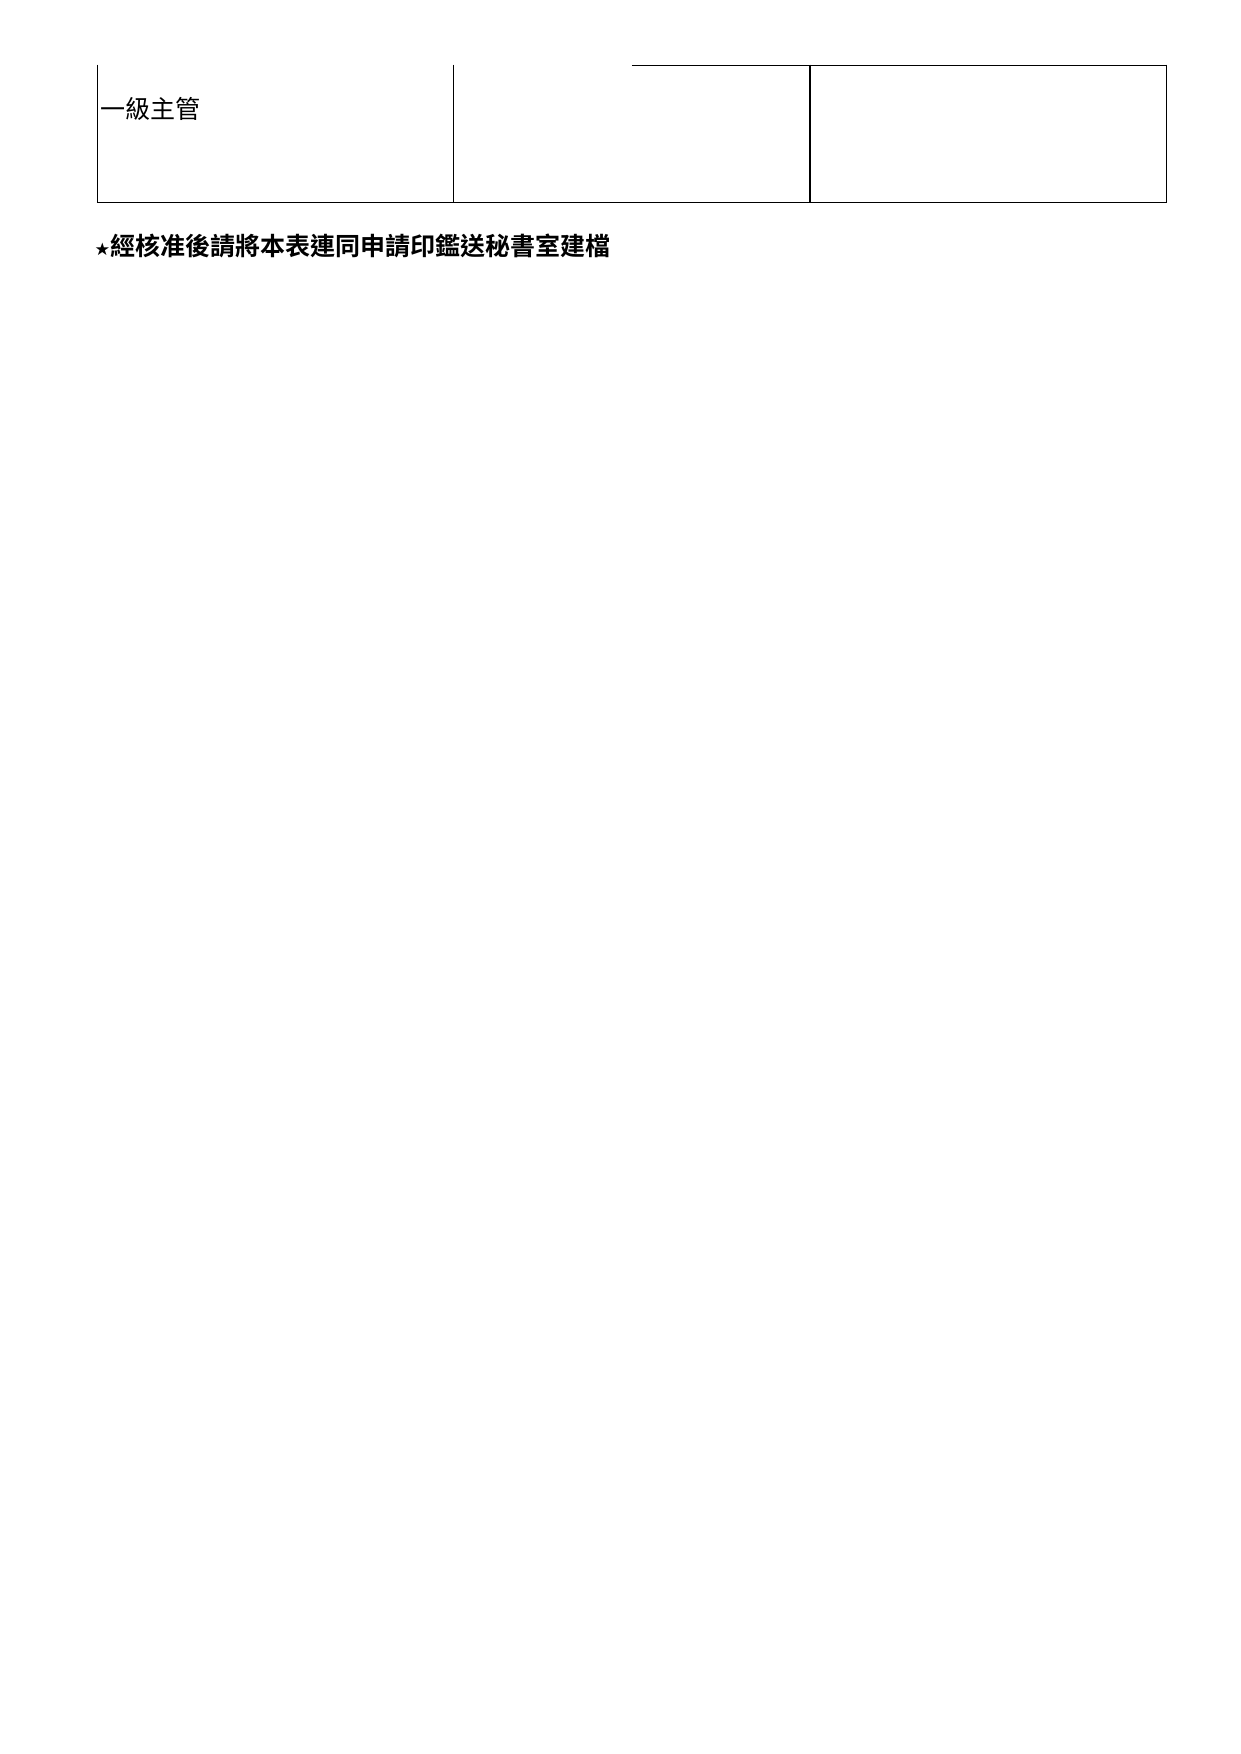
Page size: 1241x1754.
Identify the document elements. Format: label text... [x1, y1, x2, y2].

table_cell 一級主管 [98, 66, 453, 202]
table_cell [1167, 65, 1185, 202]
table_cell [632, 66, 809, 202]
table_cell [60, 65, 97, 202]
table_cell [811, 66, 1166, 202]
text ★經核准後請將本表連同申請印鑑送秘書室建檔 [94, 203, 1175, 265]
table_cell [454, 66, 632, 202]
